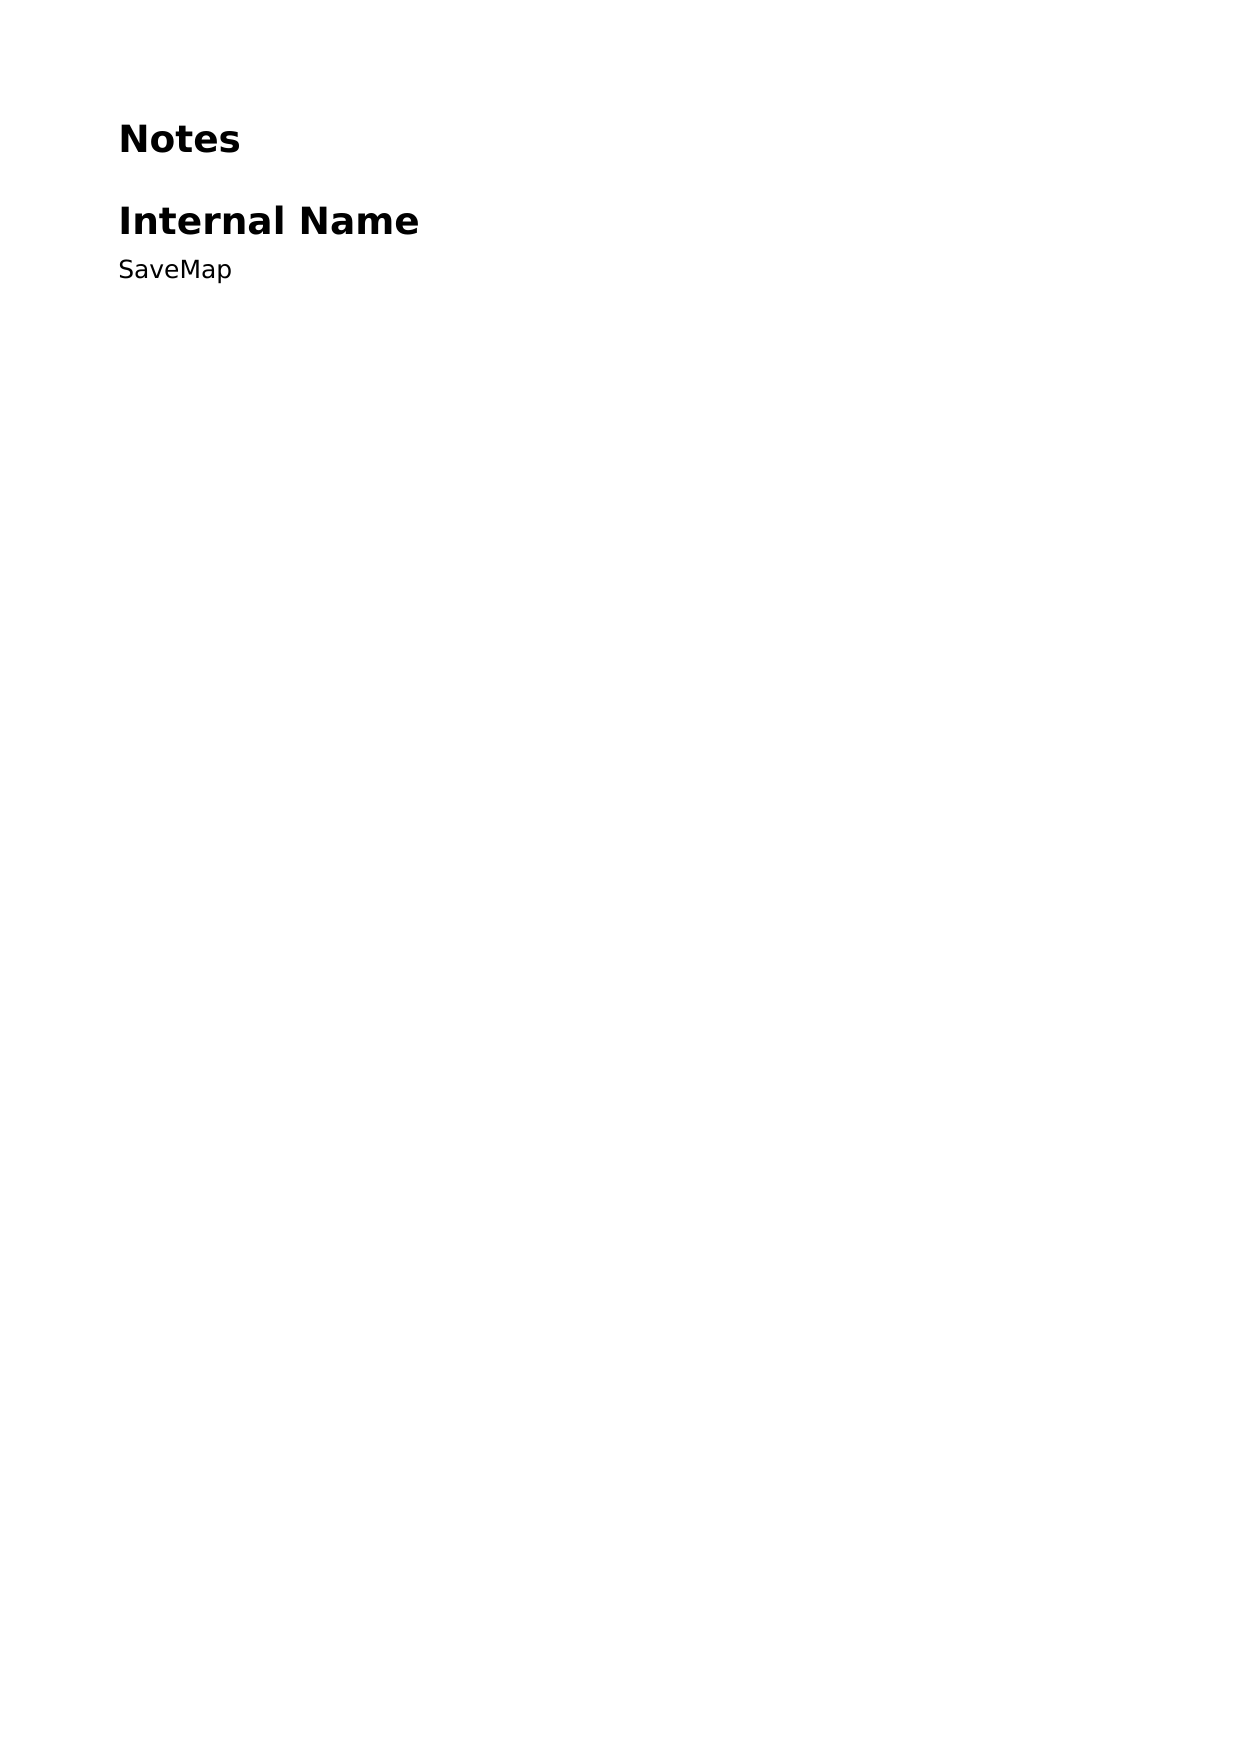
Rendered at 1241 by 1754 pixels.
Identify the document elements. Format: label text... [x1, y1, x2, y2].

subtitle Internal Name [118, 199, 1122, 243]
text SaveMap [118, 255, 1122, 284]
subtitle Notes [118, 118, 1122, 162]
